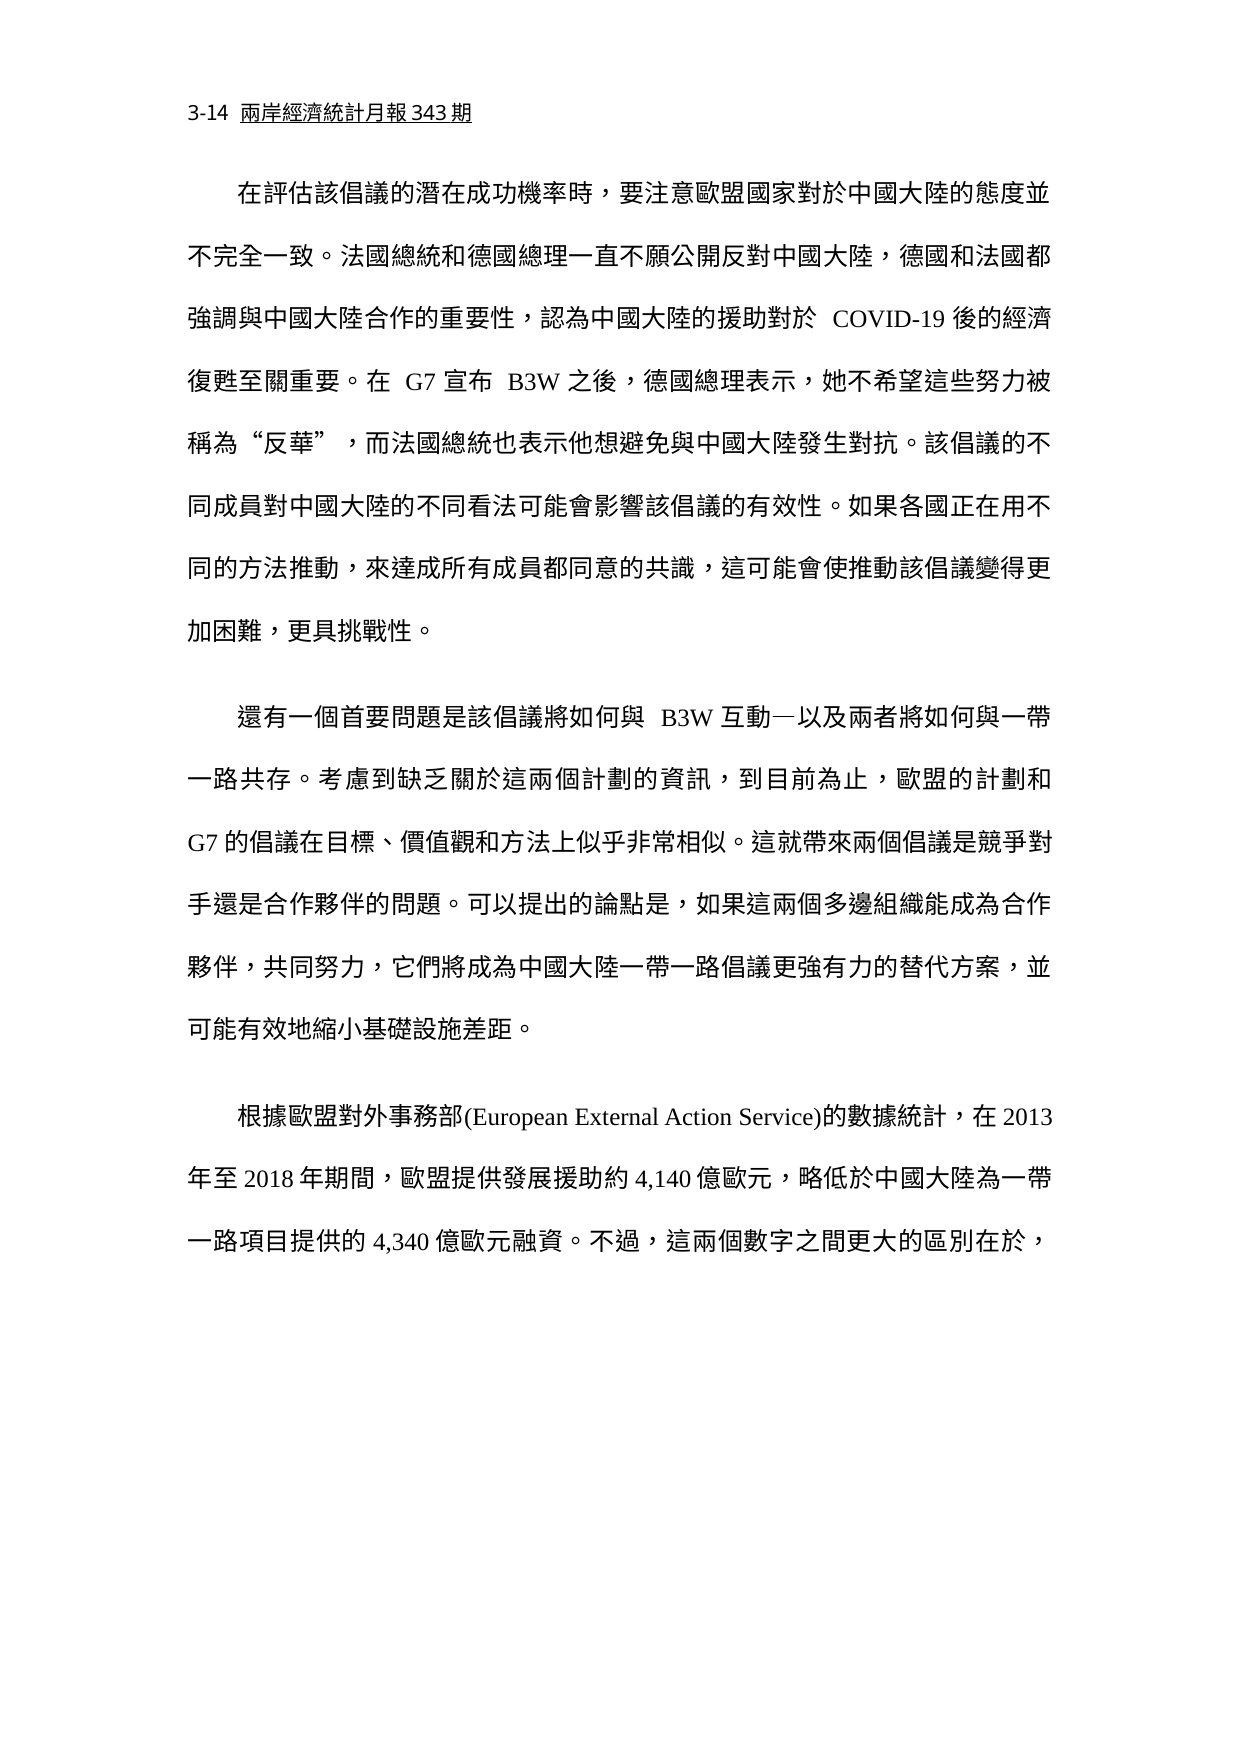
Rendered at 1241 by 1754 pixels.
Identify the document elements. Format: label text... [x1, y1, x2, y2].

text 還有一個首要問題是該倡議將如何與 B3W 互動—以及兩者將如何與一帶一路共存。考慮到缺乏關於這兩個計劃的資訊，到目前為止，歐盟的計劃和 G7 的倡議在目標、價值觀和方法上似乎非常相似。這就帶來兩個倡議是競爭對手還是合作夥伴的問題。可以提出的論點是，如果這兩個多邊組織能成為合作夥伴，共同努力，它們將成為中國大陸一帶一路倡議更強有力的替代方案，並可能有效地縮小基礎設施差距。 [187, 674, 1053, 1049]
text 在評估該倡議的潛在成功機率時，要注意歐盟國家對於中國大陸的態度並不完全一致。法國總統和德國總理一直不願公開反對中國大陸，德國和法國都強調與中國大陸合作的重要性，認為中國大陸的援助對於 COVID-19 後的經濟復甦至關重要。在 G7 宣布 B3W 之後，德國總理表示，她不希望這些努力被稱為“反華”，而法國總統也表示他想避免與中國大陸發生對抗。該倡議的不同成員對中國大陸的不同看法可能會影響該倡議的有效性。如果各國正在用不同的方法推動，來達成所有成員都同意的共識，這可能會使推動該倡議變得更加困難，更具挑戰性。 [187, 150, 1053, 650]
text 根據歐盟對外事務部(European External Action Service)的數據統計，在2013年至2018年期間，歐盟提供發展援助約4,140億歐元，略低於中國大陸為一帶一路項目提供的4,340億歐元融資。不過，這兩個數字之間更大的區別在於， [187, 1073, 1053, 1260]
